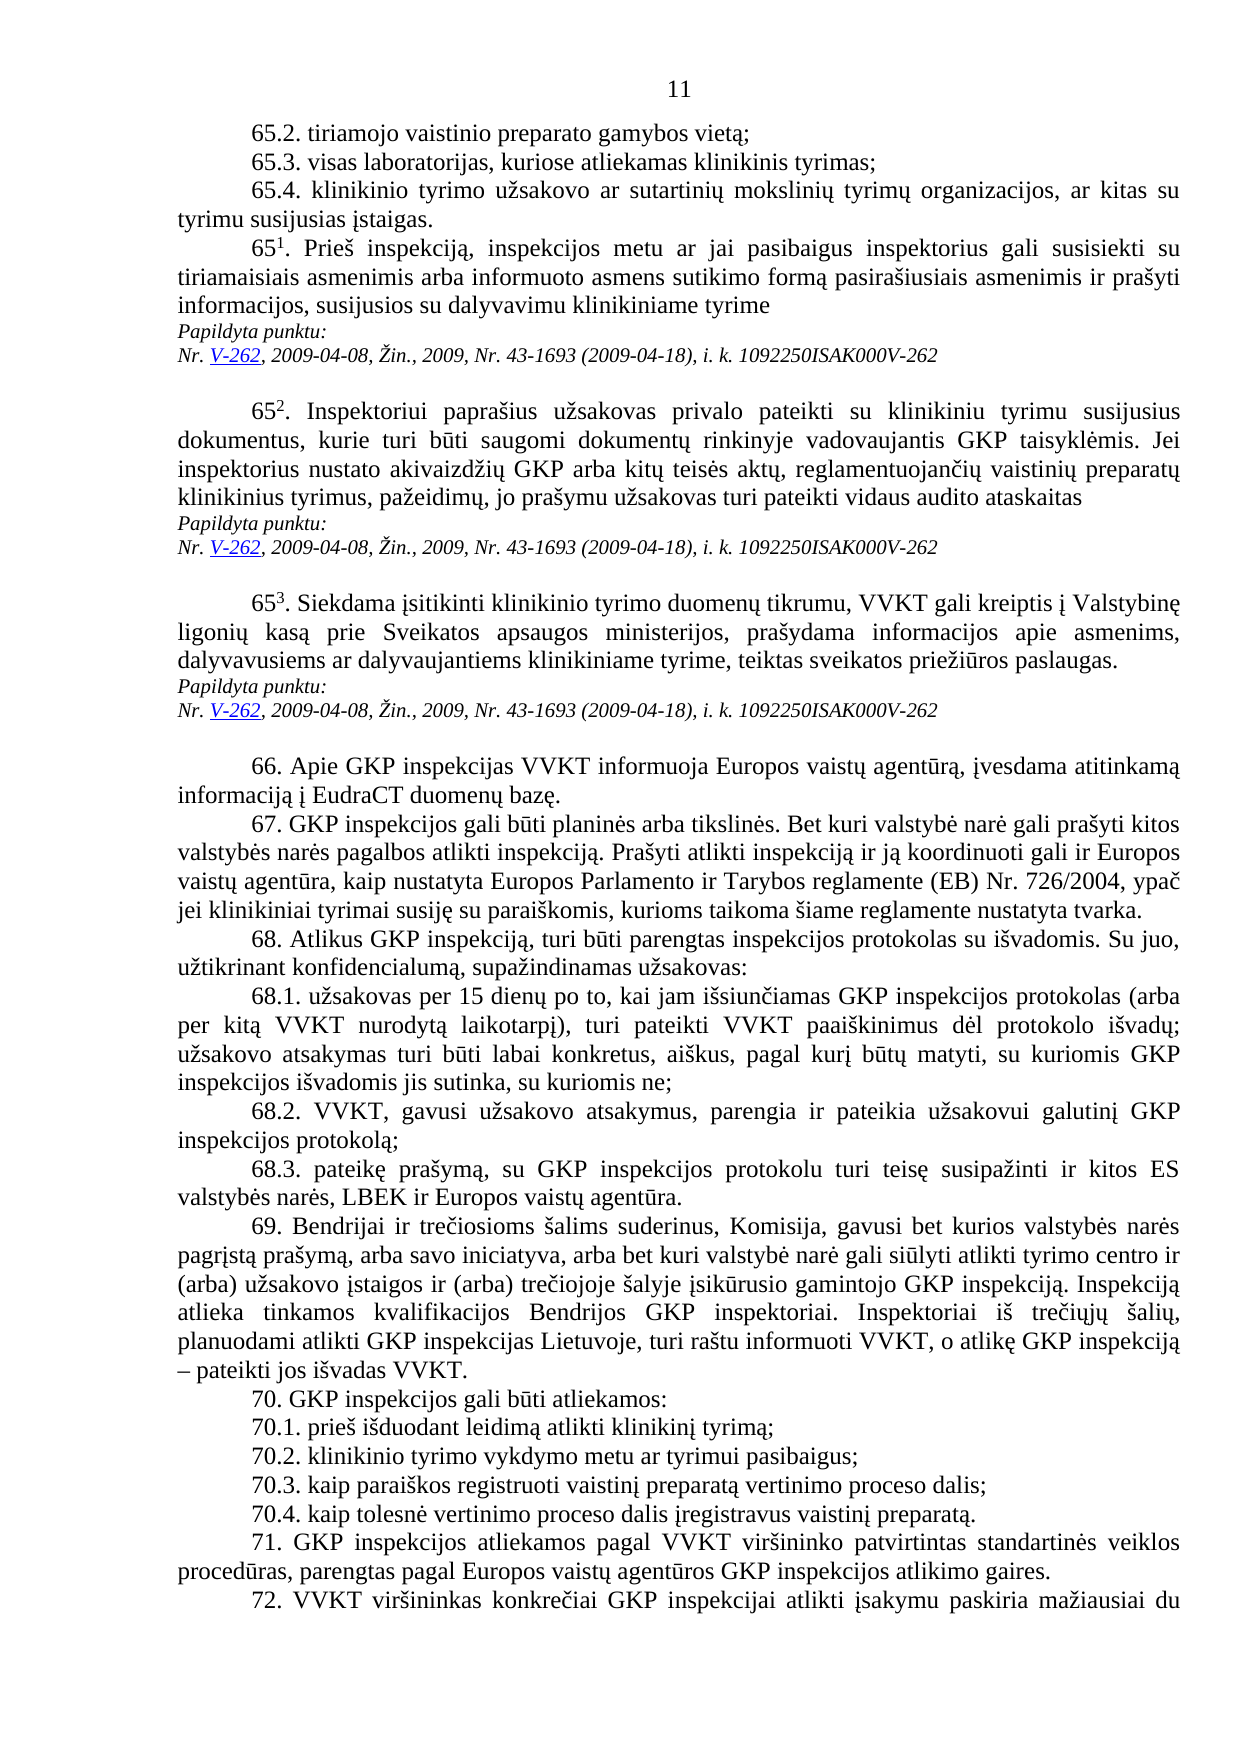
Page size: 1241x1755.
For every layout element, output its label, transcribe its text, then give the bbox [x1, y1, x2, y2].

text 65.2. tiriamojo vaistinio preparato gamybos vietą; [177, 118, 1181, 147]
text 65.3. visas laboratorijas, kuriose atliekamas klinikinis tyrimas; [177, 147, 1181, 176]
text 70.2. klinikinio tyrimo vykdymo metu ar tyrimui pasibaigus; [177, 1441, 1181, 1470]
text Nr. V-262, 2009-04-08, Žin., 2009, Nr. 43-1693 (2009-04-18), i. k. 1092250ISAK000V-262 [177, 535, 1181, 559]
text 68.1. užsakovas per 15 dienų po to, kai jam išsiunčiamas GKP inspekcijos protokolas (arba per kitą VVKT nurodytą laikotarpį), turi pateikti VVKT paaiškinimus dėl protokolo išvadų; užsakovo atsakymas turi būti labai konkretus, aiškus, pagal kurį būtų matyti, su kuriomis GKP inspekcijos išvadomis jis sutinka, su kuriomis ne; [177, 981, 1181, 1096]
text 69. Bendrijai ir trečiosioms šalims suderinus, Komisija, gavusi bet kurios valstybės narės pagrįstą prašymą, arba savo iniciatyva, arba bet kuri valstybė narė gali siūlyti atlikti tyrimo centro ir (arba) užsakovo įstaigos ir (arba) trečiojoje šalyje įsikūrusio gamintojo GKP inspekciją. Inspekciją atlieka tinkamos kvalifikacijos Bendrijos GKP inspektoriai. Inspektoriai iš trečiųjų šalių, planuodami atlikti GKP inspekcijas Lietuvoje, turi raštu informuoti VVKT, o atlikę GKP inspekciją – pateikti jos išvadas VVKT. [177, 1211, 1181, 1384]
text 652. Inspektoriui paprašius užsakovas privalo pateikti su klinikiniu tyrimu susijusius dokumentus, kurie turi būti saugomi dokumentų rinkinyje vadovaujantis GKP taisyklėmis. Jei inspektorius nustato akivaizdžių GKP arba kitų teisės aktų, reglamentuojančių vaistinių preparatų klinikinius tyrimus, pažeidimų, jo prašymu užsakovas turi pateikti vidaus audito ataskaitas [177, 396, 1181, 511]
text 66. Apie GKP inspekcijas VVKT informuoja Europos vaistų agentūrą, įvesdama atitinkamą informaciją į EudraCT duomenų bazę. [177, 751, 1181, 809]
text 70.4. kaip tolesnė vertinimo proceso dalis įregistravus vaistinį preparatą. [177, 1499, 1181, 1527]
text 70.1. prieš išduodant leidimą atlikti klinikinį tyrimą; [177, 1412, 1181, 1441]
text Papildyta punktu: [177, 319, 1181, 343]
text 71. GKP inspekcijos atliekamos pagal VVKT viršininko patvirtintas standartinės veiklos procedūras, parengtas pagal Europos vaistų agentūros GKP inspekcijos atlikimo gaires. [177, 1527, 1181, 1585]
text Nr. V-262, 2009-04-08, Žin., 2009, Nr. 43-1693 (2009-04-18), i. k. 1092250ISAK000V-262 [177, 698, 1181, 722]
text 651. Prieš inspekciją, inspekcijos metu ar jai pasibaigus inspektorius gali susisiekti su tiriamaisiais asmenimis arba informuoto asmens sutikimo formą pasirašiusiais asmenimis ir prašyti informacijos, susijusios su dalyvavimu klinikiniame tyrime [177, 233, 1181, 319]
text Papildyta punktu: [177, 674, 1181, 698]
text 70. GKP inspekcijos gali būti atliekamos: [177, 1384, 1181, 1412]
text 70.3. kaip paraiškos registruoti vaistinį preparatą vertinimo proceso dalis; [177, 1470, 1181, 1499]
text 67. GKP inspekcijos gali būti planinės arba tikslinės. Bet kuri valstybė narė gali prašyti kitos valstybės narės pagalbos atlikti inspekciją. Prašyti atlikti inspekciją ir ją koordinuoti gali ir Europos vaistų agentūra, kaip nustatyta Europos Parlamento ir Tarybos reglamente (EB) Nr. 726/2004, ypač jei klinikiniai tyrimai susiję su paraiškomis, kurioms taikoma šiame reglamente nustatyta tvarka. [177, 809, 1181, 924]
text 68.3. pateikę prašymą, su GKP inspekcijos protokolu turi teisę susipažinti ir kitos ES valstybės narės, LBEK ir Europos vaistų agentūra. [177, 1154, 1181, 1211]
text 68.2. VVKT, gavusi užsakovo atsakymus, parengia ir pateikia užsakovui galutinį GKP inspekcijos protokolą; [177, 1096, 1181, 1154]
text 68. Atlikus GKP inspekciją, turi būti parengtas inspekcijos protokolas su išvadomis. Su juo, užtikrinant konfidencialumą, supažindinamas užsakovas: [177, 924, 1181, 981]
text Nr. V-262, 2009-04-08, Žin., 2009, Nr. 43-1693 (2009-04-18), i. k. 1092250ISAK000V-262 [177, 343, 1181, 367]
text 65.4. klinikinio tyrimo užsakovo ar sutartinių mokslinių tyrimų organizacijos, ar kitas su tyrimu susijusias įstaigas. [177, 176, 1181, 233]
text 72. VVKT viršininkas konkrečiai GKP inspekcijai atlikti įsakymu paskiria mažiausiai du [177, 1585, 1181, 1614]
text Papildyta punktu: [177, 511, 1181, 535]
text 653. Siekdama įsitikinti klinikinio tyrimo duomenų tikrumu, VVKT gali kreiptis į Valstybinę ligonių kasą prie Sveikatos apsaugos ministerijos, prašydama informacijos apie asmenims, dalyvavusiems ar dalyvaujantiems klinikiniame tyrime, teiktas sveikatos priežiūros paslaugas. [177, 588, 1181, 674]
